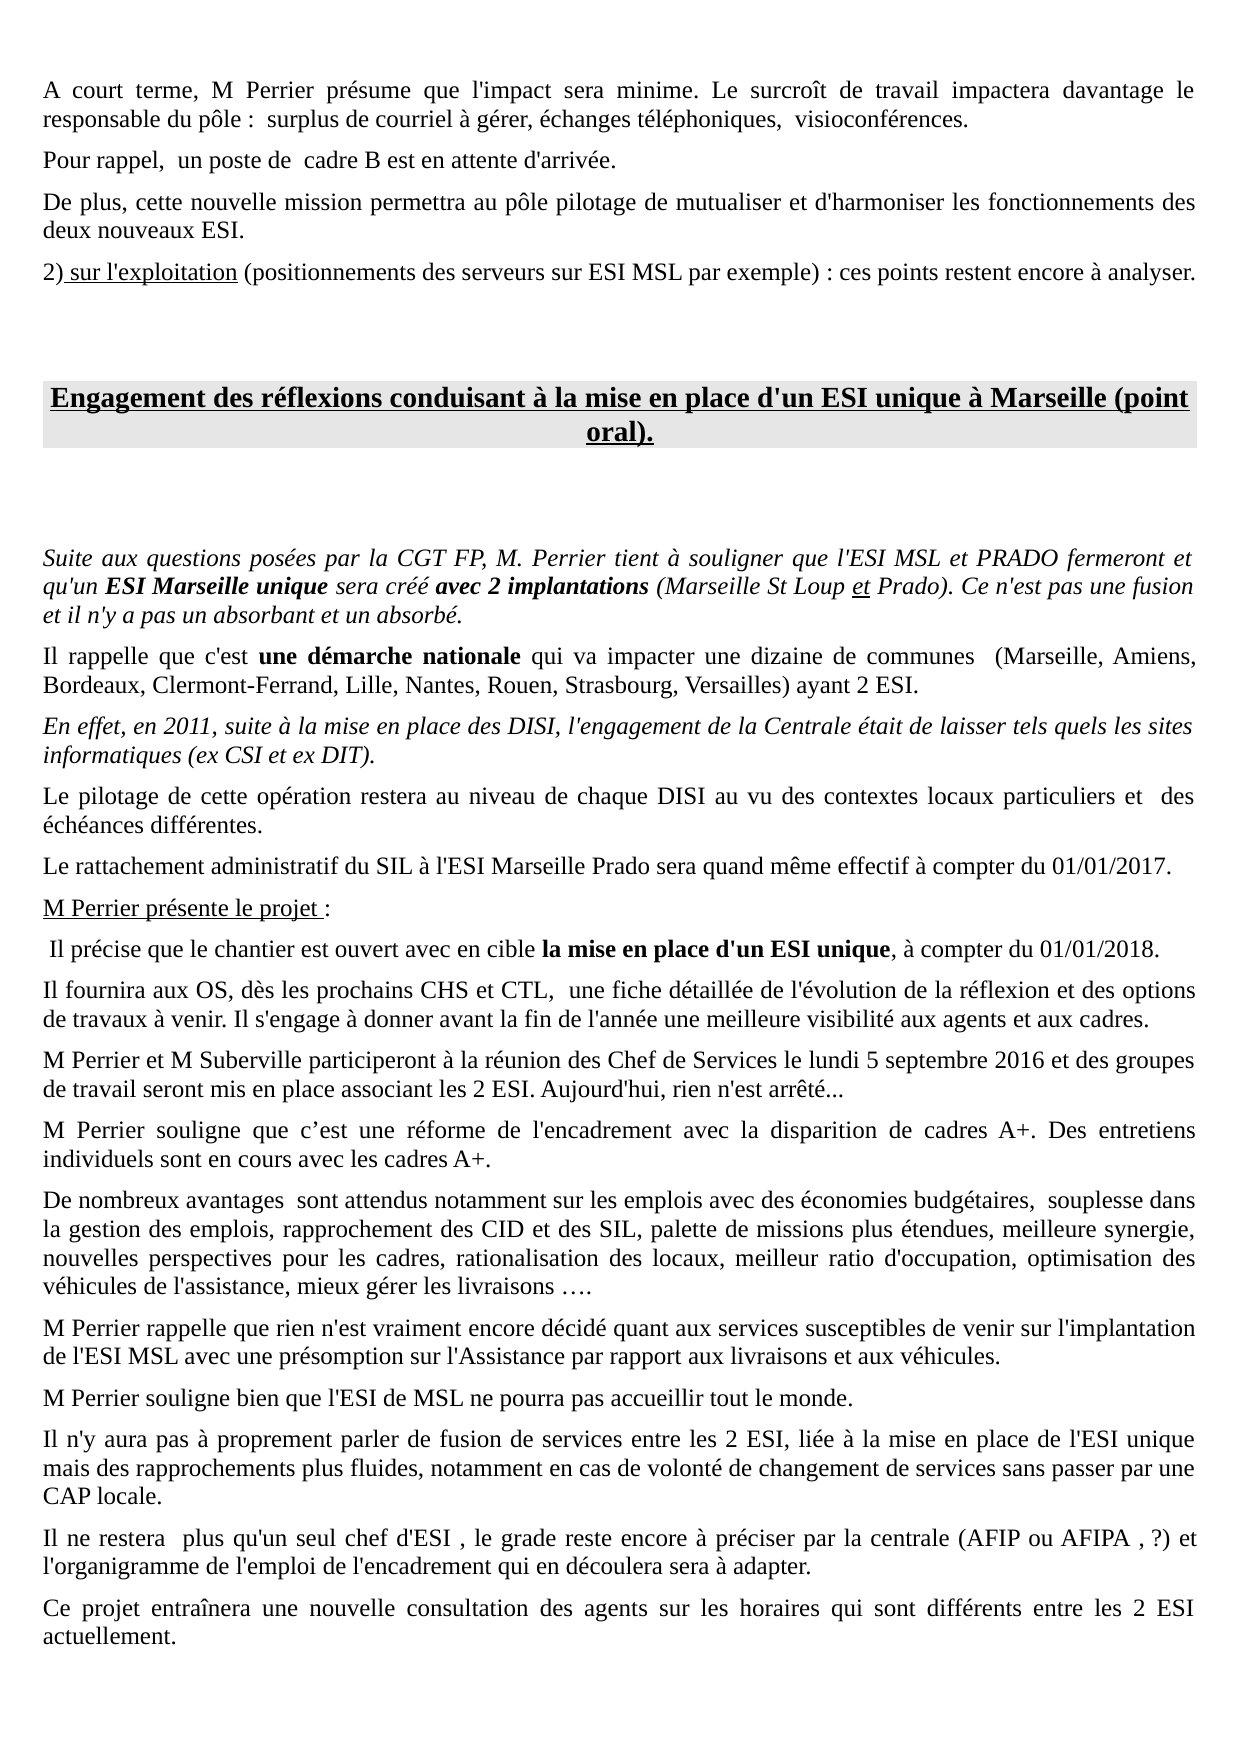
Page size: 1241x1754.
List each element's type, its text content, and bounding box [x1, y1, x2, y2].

text Il n'y aura pas à proprement parler de fusion de services entre les 2 ESI, liée à la mise en place de l'ESI unique mais des rapprochements plus fluides, notamment en cas de volonté de changement de services sans passer par une CAP locale. [43, 1424, 1197, 1510]
text En effet, en 2011, suite à la mise en place des DISI, l'engagement de la Centrale était de laisser tels quels les sites informatiques (ex CSI et ex DIT). [43, 711, 1197, 769]
text Le pilotage de cette opération restera au niveau de chaque DISI au vu des contextes locaux particuliers et des échéances différentes. [43, 781, 1197, 839]
text Il ne restera plus qu'un seul chef d'ESI , le grade reste encore à préciser par la centrale (AFIP ou AFIPA , ?) et l'organigramme de l'emploi de l'encadrement qui en découlera sera à adapter. [43, 1523, 1197, 1580]
text Suite aux questions posées par la CGT FP, M. Perrier tient à souligner que l'ESI MSL et PRADO fermeront et qu'un ESI Marseille unique sera créé avec 2 implantations (Marseille St Loup et Prado). Ce n'est pas une fusion et il n'y a pas un absorbant et un absorbé. [43, 543, 1197, 629]
text Engagement des réflexions conduisant à la mise en place d'un ESI unique à Marseille (point oral). [43, 381, 1197, 448]
text M Perrier souligne bien que l'ESI de MSL ne pourra pas accueillir tout le monde. [43, 1383, 1197, 1411]
text Le rattachement administratif du SIL à l'ESI Marseille Prado sera quand même effectif à compter du 01/01/2017. [43, 851, 1197, 880]
text M Perrier présente le projet : [43, 893, 1197, 921]
text Pour rappel, un poste de cadre B est en attente d'arrivée. [43, 146, 1197, 174]
text M Perrier souligne que c’est une réforme de l'encadrement avec la disparition de cadres A+. Des entretiens individuels sont en cours avec les cadres A+. [43, 1115, 1197, 1173]
text Il précise que le chantier est ouvert avec en cible la mise en place d'un ESI unique, à compter du 01/01/2018. [43, 934, 1197, 963]
text Ce projet entraînera une nouvelle consultation des agents sur les horaires qui sont différents entre les 2 ESI actuellement. [43, 1593, 1197, 1650]
text M Perrier rappelle que rien n'est vraiment encore décidé quant aux services susceptibles de venir sur l'implantation de l'ESI MSL avec une présomption sur l'Assistance par rapport aux livraisons et aux véhicules. [43, 1313, 1197, 1370]
text Il rappelle que c'est une démarche nationale qui va impacter une dizaine de communes (Marseille, Amiens, Bordeaux, Clermont-Ferrand, Lille, Nantes, Rouen, Strasbourg, Versailles) ayant 2 ESI. [43, 641, 1197, 699]
text M Perrier et M Suberville participeront à la réunion des Chef de Services le lundi 5 septembre 2016 et des groupes de travail seront mis en place associant les 2 ESI. Aujourd'hui, rien n'est arrêté... [43, 1045, 1197, 1103]
text 2) sur l'exploitation (positionnements des serveurs sur ESI MSL par exemple) : ces points restent encore à analyser. [43, 257, 1197, 286]
text Il fournira aux OS, dès les prochains CHS et CTL, une fiche détaillée de l'évolution de la réflexion et des options de travaux à venir. Il s'engage à donner avant la fin de l'année une meilleure visibilité aux agents et aux cadres. [43, 975, 1197, 1033]
text De plus, cette nouvelle mission permettra au pôle pilotage de mutualiser et d'harmoniser les fonctionnements des deux nouveaux ESI. [43, 187, 1197, 244]
text A court terme, M Perrier présume que l'impact sera minime. Le surcroît de travail impactera davantage le responsable du pôle : surplus de courriel à gérer, échanges téléphoniques, visioconférences. [43, 76, 1197, 133]
text De nombreux avantages sont attendus notamment sur les emplois avec des économies budgétaires, souplesse dans la gestion des emplois, rapprochement des CID et des SIL, palette de missions plus étendues, meilleure synergie, nouvelles perspectives pour les cadres, rationalisation des locaux, meilleur ratio d'occupation, optimisation des véhicules de l'assistance, mieux gérer les livraisons …. [43, 1185, 1197, 1300]
